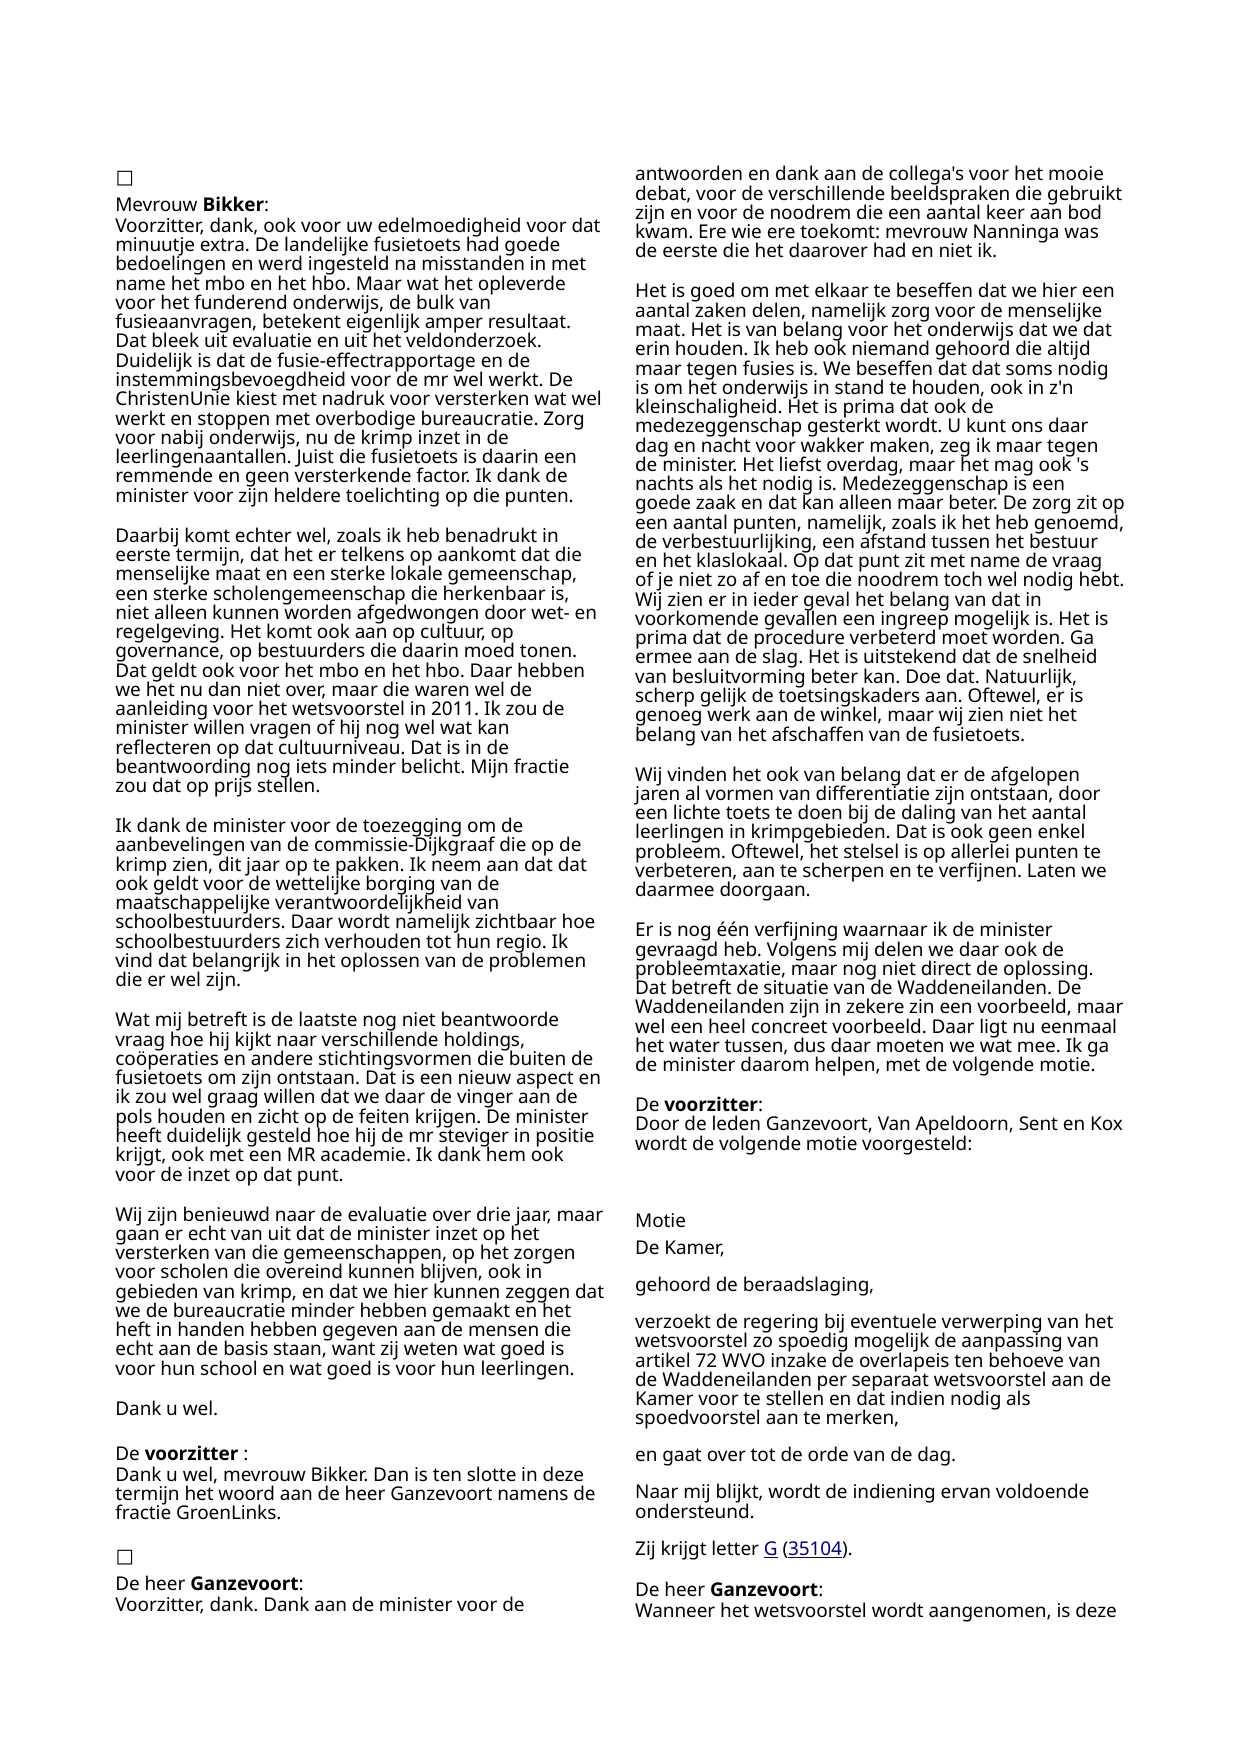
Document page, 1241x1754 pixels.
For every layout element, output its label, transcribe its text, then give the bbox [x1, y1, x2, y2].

text Zij krijgt letter G (35104). [635, 1539, 1125, 1559]
text antwoorden en dank aan de collega's voor het mooie debat, voor de verschillende beeldspraken die gebruikt zijn en voor de noodrem die een aantal keer aan bod kwam. Ere wie ere toekomt: mevrouw Nanninga was de eerste die het daarover had en niet ik. [635, 165, 1125, 262]
text De heer Ganzevoort: [115, 1570, 605, 1596]
text Wij vinden het ook van belang dat er de afgelopen jaren al vormen van differentiatie zijn ontstaan, door een lichte toets te doen bij de daling van het aantal leerlingen in krimpgebieden. Dat is ook geen enkel probleem. Oftewel, het stelsel is op allerlei punten te verbeteren, aan te scherpen en te verfijnen. Laten we daarmee doorgaan. [635, 766, 1125, 901]
text Daarbij komt echter wel, zoals ik heb benadrukt in eerste termijn, dat het er telkens op aankomt dat die menselijke maat en een sterke lokale gemeenschap, een sterke scholengemeenschap die herkenbaar is, niet alleen kunnen worden afgedwongen door wet- en regelgeving. Het komt ook aan op cultuur, op governance, op bestuurders die daarin moed tonen. Dat geldt ook voor het mbo en het hbo. Daar hebben we het nu dan niet over, maar die waren wel de aanleiding voor het wetsvoorstel in 2011. Ik zou de minister willen vragen of hij nog wel wat kan reflecteren op dat cultuurniveau. Dat is in de beantwoording nog iets minder belicht. Mijn fractie zou dat op prijs stellen. [115, 527, 605, 796]
text en gaat over tot de orde van de dag. [635, 1446, 1125, 1466]
text gehoord de beraadslaging, [635, 1276, 1125, 1295]
text Voorzitter, dank. Dank aan de minister voor de [115, 1596, 605, 1615]
text verzoekt de regering bij eventuele verwerping van het wetsvoorstel zo spoedig mogelijk de aanpassing van artikel 72 WVO inzake de overlapeis ten behoeve van de Waddeneilanden per separaat wetsvoorstel aan de Kamer voor te stellen en dat indien nodig als spoedvoorstel aan te merken, [635, 1313, 1125, 1429]
text De Kamer, [635, 1239, 1125, 1258]
text ⬜ [115, 1544, 605, 1570]
text Wat mij betreft is de laatste nog niet beantwoorde vraag hoe hij kijkt naar verschillende holdings, coöperaties en andere stichtingsvormen die buiten de fusietoets om zijn ontstaan. Dat is een nieuw aspect en ik zou wel graag willen dat we daar de vinger aan de pols houden en zicht op de feiten krijgen. De minister heeft duidelijk gesteld hoe hij de mr steviger in positie krijgt, ook met een MR academie. Ik dank hem ook voor de inzet op dat punt. [115, 1011, 605, 1185]
text Ik dank de minister voor de toezegging om de aanbevelingen van de commissie-Dijkgraaf die op de krimp zien, dit jaar op te pakken. Ik neem aan dat dat ook geldt voor de wettelijke borging van de maatschappelijke verantwoordelijkheid van schoolbestuurders. Daar wordt namelijk zichtbaar hoe schoolbestuurders zich verhouden tot hun regio. Ik vind dat belangrijk in het oplossen van de problemen die er wel zijn. [115, 817, 605, 991]
text De heer Ganzevoort: [635, 1577, 1125, 1602]
text Wij zijn benieuwd naar de evaluatie over drie jaar, maar gaan er echt van uit dat de minister inzet op het versterken van die gemeenschappen, op het zorgen voor scholen die overeind kunnen blijven, ook in gebieden van krimp, en dat we hier kunnen zeggen dat we de bureaucratie minder hebben gemaakt en het heft in handen hebben gegeven aan de mensen die echt aan de basis staan, want zij weten wat goed is voor hun school en wat goed is voor hun leerlingen. [115, 1206, 605, 1379]
text Naar mij blijkt, wordt de indiening ervan voldoende ondersteund. [635, 1483, 1125, 1522]
text Mevrouw Bikker: [115, 191, 605, 217]
text Er is nog één verfijning waarnaar ik de minister gevraagd heb. Volgens mij delen we daar ook de probleemtaxatie, maar nog niet direct de oplossing. Dat betreft de situatie van de Waddeneilanden. De Waddeneilanden zijn in zekere zin een voorbeeld, maar wel een heel concreet voorbeeld. Daar ligt nu eenmaal het water tussen, dus daar moeten we wat mee. Ik ga de minister daarom helpen, met de volgende motie. [635, 921, 1125, 1075]
text De voorzitter : [115, 1440, 605, 1466]
text Dank u wel, mevrouw Bikker. Dan is ten slotte in deze termijn het woord aan de heer Ganzevoort namens de fractie GroenLinks. [115, 1466, 605, 1523]
text De voorzitter: [635, 1096, 1125, 1115]
text Wanneer het wetsvoorstel wordt aangenomen, is deze [635, 1602, 1125, 1622]
text ⬜ [115, 165, 605, 191]
text Dank u wel. [115, 1400, 605, 1419]
text Het is goed om met elkaar te beseffen dat we hier een aantal zaken delen, namelijk zorg voor de menselijke maat. Het is van belang voor het onderwijs dat we dat erin houden. Ik heb ook niemand gehoord die altijd maar tegen fusies is. We beseffen dat dat soms nodig is om het onderwijs in stand te houden, ook in z'n kleinschaligheid. Het is prima dat ook de medezeggenschap gesterkt wordt. U kunt ons daar dag en nacht voor wakker maken, zeg ik maar tegen de minister. Het liefst overdag, maar het mag ook 's nachts als het nodig is. Medezeggenschap is een goede zaak en dat kan alleen maar beter. De zorg zit op een aantal punten, namelijk, zoals ik het heb genoemd, de verbestuurlijking, een afstand tussen het bestuur en het klaslokaal. Op dat punt zit met name de vraag of je niet zo af en toe die noodrem toch wel nodig hebt. Wij zien er in ieder geval het belang van dat in voorkomende gevallen een ingreep mogelijk is. Het is prima dat de procedure verbeterd moet worden. Ga ermee aan de slag. Het is uitstekend dat de snelheid van besluitvorming beter kan. Doe dat. Natuurlijk, scherp gelijk de toetsingskaders aan. Oftewel, er is genoeg werk aan de winkel, maar wij zien niet het belang van het afschaffen van de fusietoets. [635, 282, 1125, 745]
text Motie [635, 1207, 1125, 1233]
text Door de leden Ganzevoort, Van Apeldoorn, Sent en Kox wordt de volgende motie voorgesteld: [635, 1115, 1125, 1154]
text Voorzitter, dank, ook voor uw edelmoedigheid voor dat minuutje extra. De landelijke fusietoets had goede bedoelingen en werd ingesteld na misstanden in met name het mbo en het hbo. Maar wat het opleverde voor het funderend onderwijs, de bulk van fusieaanvragen, betekent eigenlijk amper resultaat. Dat bleek uit evaluatie en uit het veldonderzoek. Duidelijk is dat de fusie-effectrapportage en de instemmingsbevoegdheid voor de mr wel werkt. De ChristenUnie kiest met nadruk voor versterken wat wel werkt en stoppen met overbodige bureaucratie. Zorg voor nabij onderwijs, nu de krimp inzet in de leerlingenaantallen. Juist die fusietoets is daarin een remmende en geen versterkende factor. Ik dank de minister voor zijn heldere toelichting op die punten. [115, 217, 605, 506]
